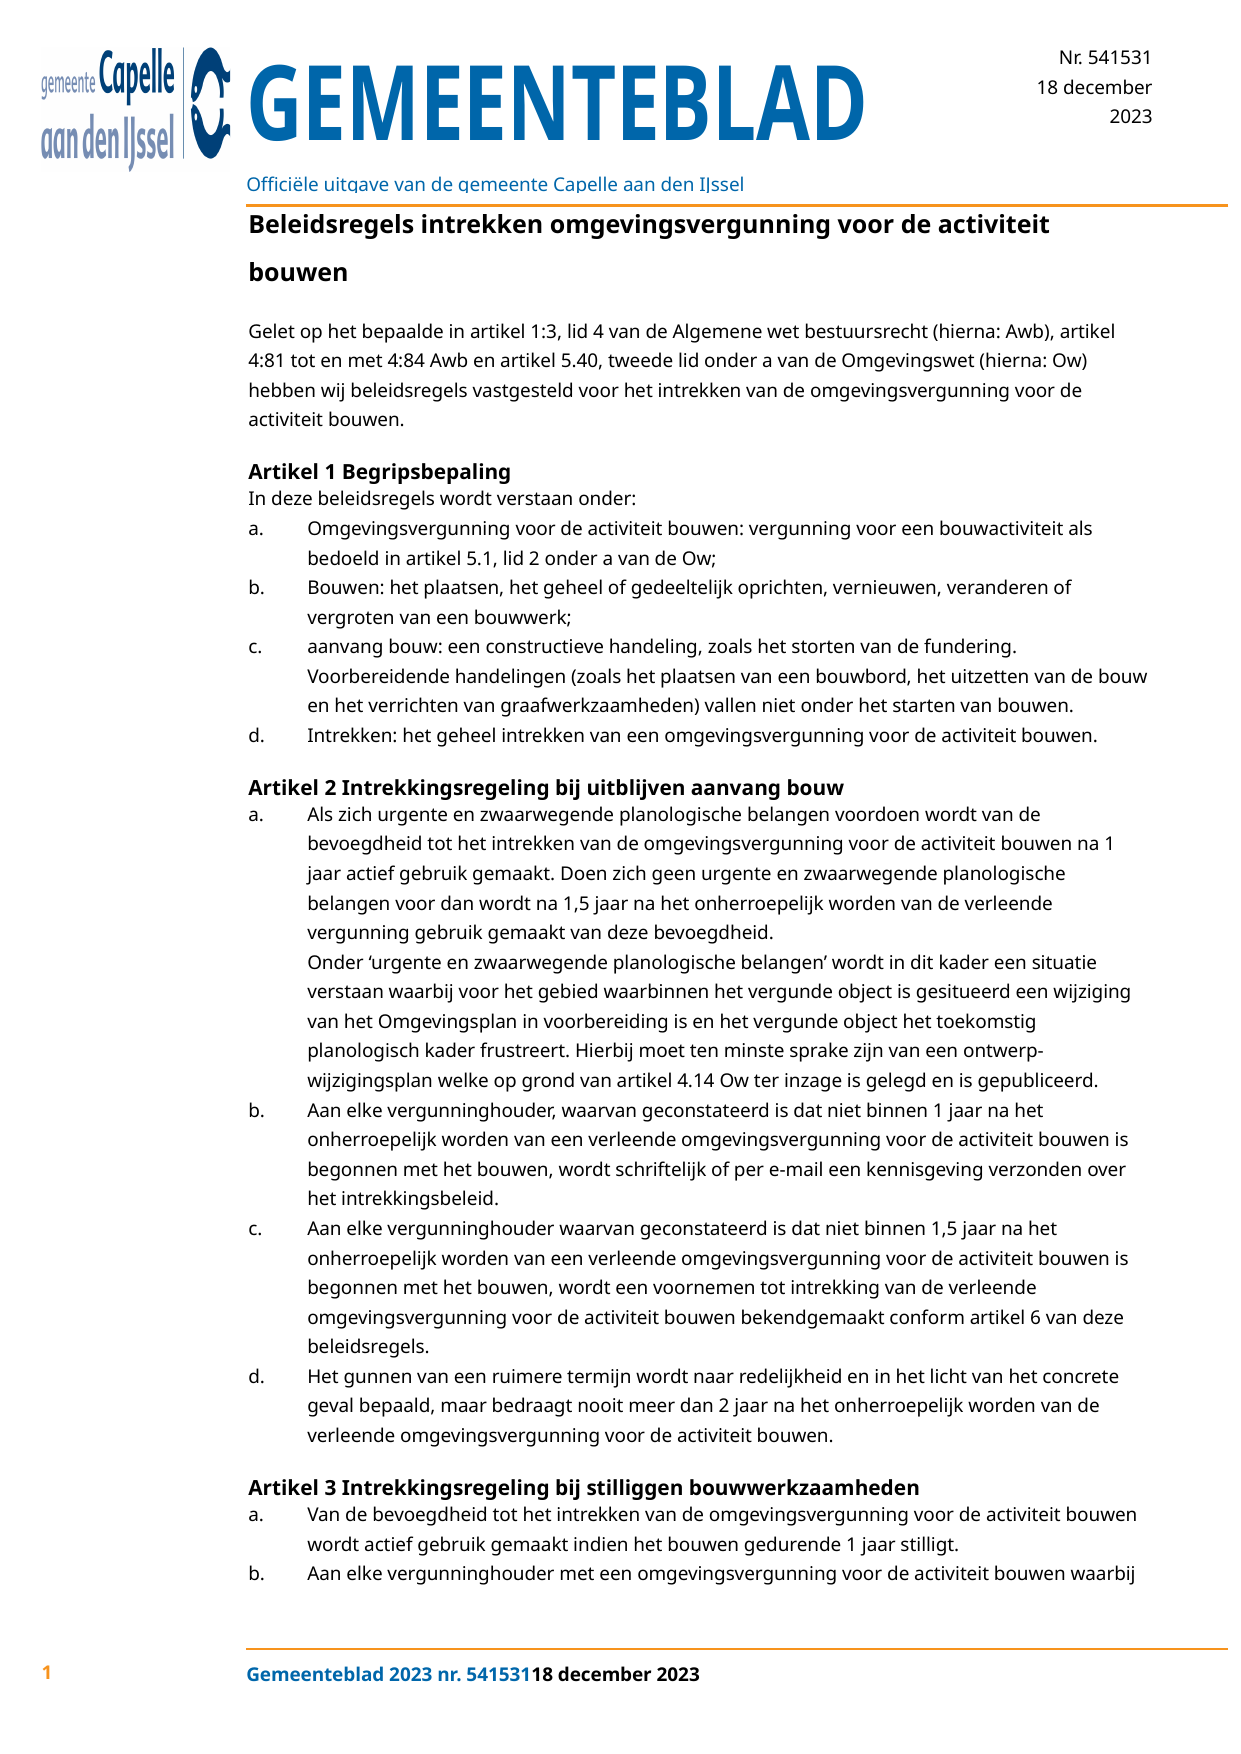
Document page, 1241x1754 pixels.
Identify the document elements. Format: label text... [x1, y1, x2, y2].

list Intrekken: het geheel intrekken van een omgevingsvergunning voor de activiteit bouwen. [248, 722, 1152, 748]
list Van de bevoegdheid tot het intrekken van de omgevingsvergunning voor de activiteit bouwen wordt actief gebruik gemaakt indien het bouwen gedurende 1 jaar stilligt. [248, 1501, 1152, 1556]
list Aan elke vergunninghouder met een omgevingsvergunning voor de activiteit bouwen waarbij [248, 1560, 1152, 1586]
text Artikel 2 Intrekkingsregeling bij uitblijven aanvang bouw [248, 773, 1152, 801]
list Aan elke vergunninghouder waarvan geconstateerd is dat niet binnen 1,5 jaar na het onherroepelijk worden van een verleende omgevingsvergunning voor de activiteit bouwen is begonnen met het bouwen, wordt een voornemen tot intrekking van de verleende omgevingsvergunning voor de activiteit bouwen bekendgemaakt conform artikel 6 van deze beleidsregels. [248, 1215, 1152, 1359]
text Gelet op het bepaalde in artikel 1:3, lid 4 van de Algemene wet bestuursrecht (hierna: Awb), artikel 4:81 tot en met 4:84 Awb en artikel 5.40, tweede lid onder a van de Omgevingswet (hierna: Ow) hebben wij beleidsregels vastgesteld voor het intrekken van de omgevingsvergunning voor de activiteit bouwen. [248, 318, 1152, 432]
text Artikel 1 Begripsbepaling [248, 457, 1152, 486]
picture [41, 47, 231, 172]
list Onder ‘urgente en zwaarwegende planologische belangen’ wordt in dit kader een situatie verstaan waarbij voor het gebied waarbinnen het vergunde object is gesitueerd een wijziging van het Omgevingsplan in voorbereiding is en het vergunde object het toekomstig planologisch kader frustreert. Hierbij moet ten minste sprake zijn van een ontwerp-wijzigingsplan welke op grond van artikel 4.14 Ow ter inzage is gelegd en is gepubliceerd. [248, 949, 1152, 1093]
text In deze beleidsregels wordt verstaan onder: [248, 486, 1152, 511]
list Aan elke vergunninghouder, waarvan geconstateerd is dat niet binnen 1 jaar na het onherroepelijk worden van een verleende omgevingsvergunning voor de activiteit bouwen is begonnen met het bouwen, wordt schriftelijk of per e-mail een kennisgeving verzonden over het intrekkingsbeleid. [248, 1097, 1152, 1211]
list Het gunnen van een ruimere termijn wordt naar redelijkheid en in het licht van het concrete geval bepaald, maar bedraagt nooit meer dan 2 jaar na het onherroepelijk worden van de verleende omgevingsvergunning voor de activiteit bouwen. [248, 1363, 1152, 1448]
list aanvang bouw: een constructieve handeling, zoals het storten van de fundering. Voorbereidende handelingen (zoals het plaatsen van een bouwbord, het uitzetten van de bouw en het verrichten van graafwerkzaamheden) vallen niet onder het starten van bouwen. [248, 633, 1152, 718]
text Beleidsregels intrekken omgevingsvergunning voor de activiteit bouwen [248, 207, 1152, 288]
text Artikel 3 Intrekkingsregeling bij stilliggen bouwwerkzaamheden [248, 1473, 1152, 1501]
list Omgevingsvergunning voor de activiteit bouwen: vergunning voor een bouwactiviteit als bedoeld in artikel 5.1, lid 2 onder a van de Ow; [248, 515, 1152, 570]
list Als zich urgente en zwaarwegende planologische belangen voordoen wordt van de bevoegdheid tot het intrekken van de omgevingsvergunning voor de activiteit bouwen na 1 jaar actief gebruik gemaakt. Doen zich geen urgente en zwaarwegende planologische belangen voor dan wordt na 1,5 jaar na het onherroepelijk worden van de verleende vergunning gebruik gemaakt van deze bevoegdheid. [248, 801, 1152, 945]
list Bouwen: het plaatsen, het geheel of gedeeltelijk oprichten, vernieuwen, veranderen of vergroten van een bouwwerk; [248, 574, 1152, 629]
